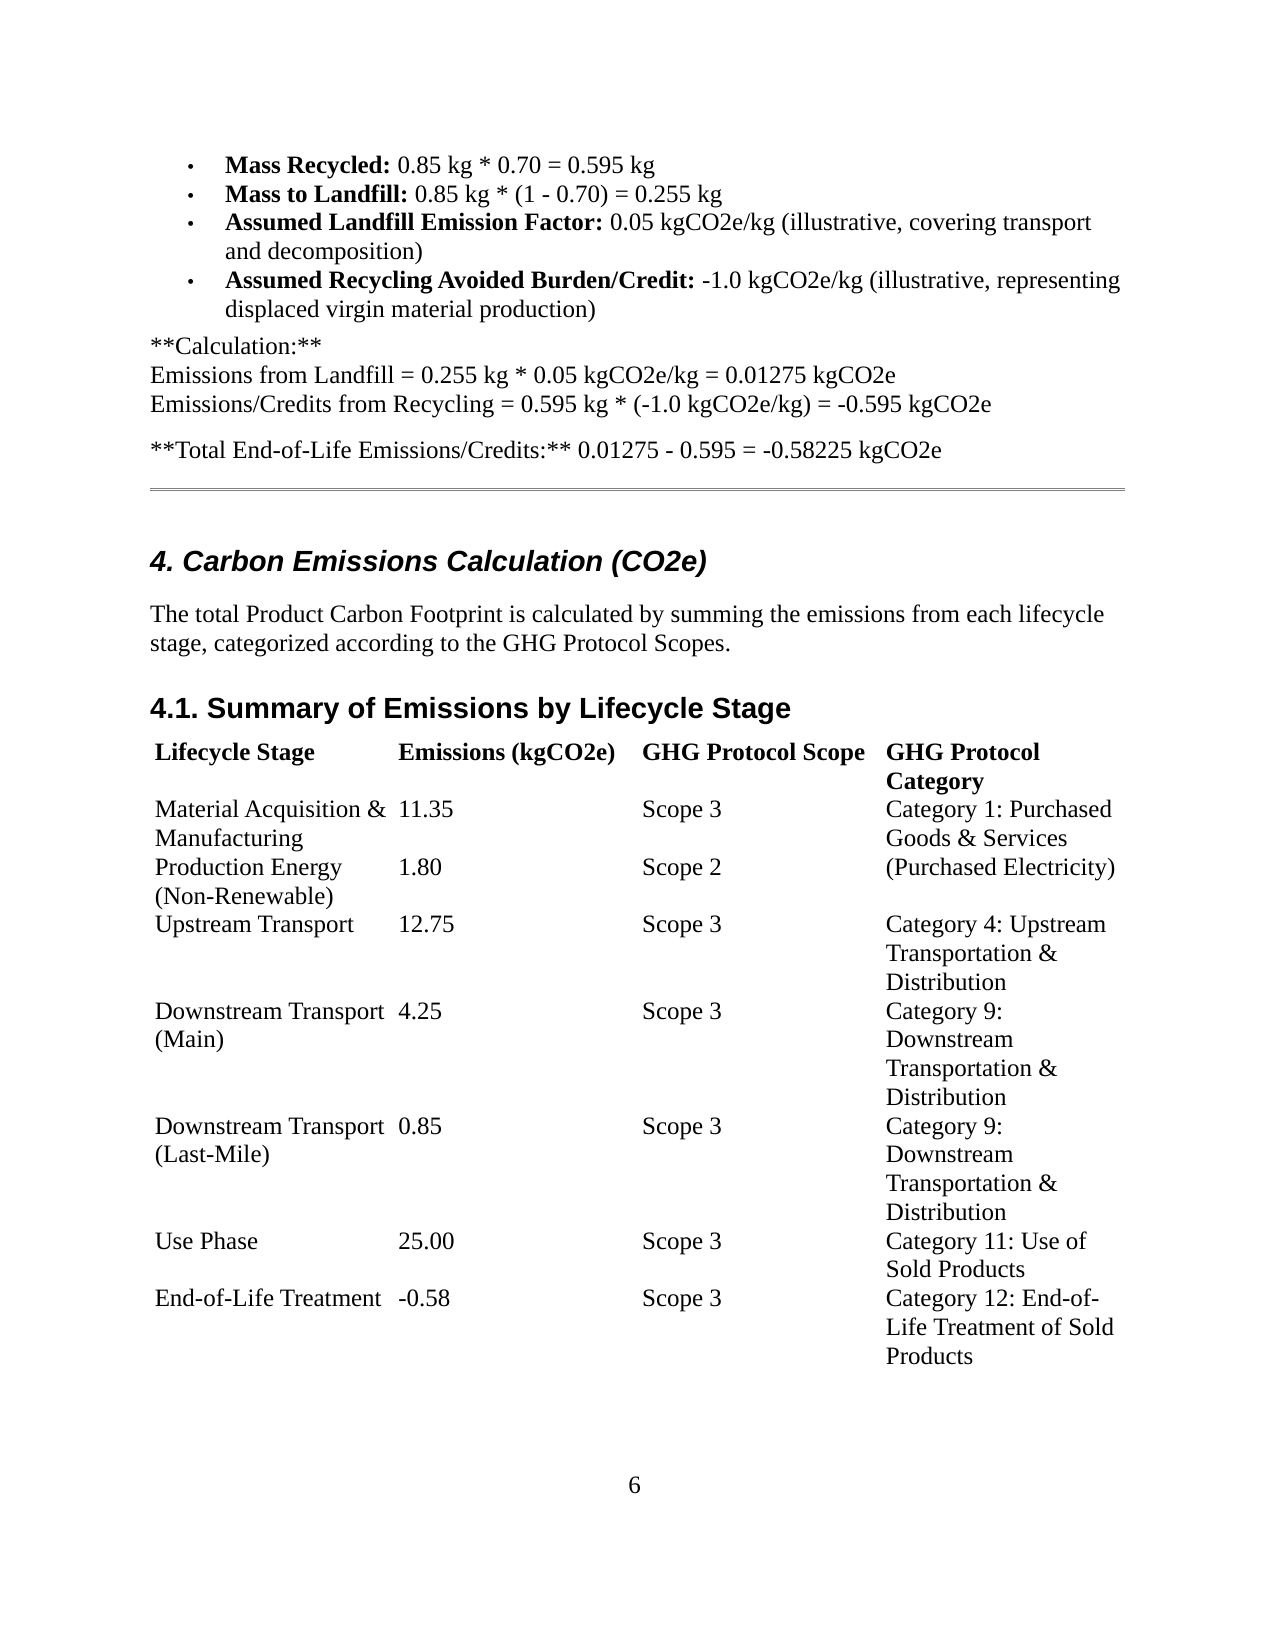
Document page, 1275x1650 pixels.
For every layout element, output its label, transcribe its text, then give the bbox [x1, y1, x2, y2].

table_cell Upstream Transport [150, 910, 394, 996]
table_cell Category 12: End-of-Life Treatment of Sold Products [881, 1283, 1125, 1369]
table_cell Scope 2 [638, 852, 881, 909]
table_cell 1.80 [394, 852, 637, 909]
table_cell Category 9: Downstream Transportation & Distribution [881, 1111, 1125, 1226]
table_cell Category 11: Use of Sold Products [881, 1226, 1125, 1283]
table_cell Downstream Transport (Main) [150, 996, 394, 1111]
list Assumed Landfill Emission Factor: 0.05 kgCO2e/kg (illustrative, covering transport and decomposition) [187, 207, 1125, 265]
list Mass Recycled: 0.85 kg * 0.70 = 0.595 kg [187, 150, 1125, 179]
table_cell Category 1: Purchased Goods & Services [881, 795, 1125, 852]
table_cell Scope 3 [638, 1283, 881, 1369]
list Mass to Landfill: 0.85 kg * (1 - 0.70) = 0.255 kg [187, 179, 1125, 207]
table_header GHG Protocol Scope [638, 737, 881, 794]
subtitle 4.1. Summary of Emissions by Lifecycle Stage [150, 691, 1125, 724]
table_cell Scope 3 [638, 795, 881, 852]
table_cell Category 9: Downstream Transportation & Distribution [881, 996, 1125, 1111]
table_cell Material Acquisition & Manufacturing [150, 795, 394, 852]
table_cell 12.75 [394, 910, 637, 996]
table_header GHG Protocol Category [881, 737, 1125, 794]
table_cell Scope 3 [638, 996, 881, 1111]
text **Total End-of-Life Emissions/Credits:** 0.01275 - 0.595 = -0.58225 kgCO2e [150, 436, 1125, 464]
table_header Emissions (kgCO2e) [394, 737, 637, 794]
list Assumed Recycling Avoided Burden/Credit: -1.0 kgCO2e/kg (illustrative, representing displaced virgin material production) [187, 265, 1125, 322]
table_cell (Purchased Electricity) [881, 852, 1125, 909]
table_cell -0.58 [394, 1283, 637, 1369]
table_cell 0.85 [394, 1111, 637, 1226]
table_cell 4.25 [394, 996, 637, 1111]
text The total Product Carbon Footprint is calculated by summing the emissions from each lifecycle stage, categorized according to the GHG Protocol Scopes. [150, 599, 1125, 657]
table_cell Scope 3 [638, 1111, 881, 1226]
text **Calculation:** Emissions from Landfill = 0.255 kg * 0.05 kgCO2e/kg = 0.01275 kgCO2e Emissions/Credits from Recycling = 0.595 kg * (-1.0 kgCO2e/kg) = -0.595 kgCO2e [150, 331, 1125, 418]
table_cell Use Phase [150, 1226, 394, 1283]
table_cell Downstream Transport (Last-Mile) [150, 1111, 394, 1226]
table_cell Production Energy (Non-Renewable) [150, 852, 394, 909]
table_cell Category 4: Upstream Transportation & Distribution [881, 910, 1125, 996]
table_cell 25.00 [394, 1226, 637, 1283]
table_cell 11.35 [394, 795, 637, 852]
subtitle 4. Carbon Emissions Calculation (CO2e) [150, 544, 1125, 578]
table_header Lifecycle Stage [150, 737, 394, 794]
table_cell End-of-Life Treatment [150, 1283, 394, 1369]
table_cell Scope 3 [638, 910, 881, 996]
table_cell Scope 3 [638, 1226, 881, 1283]
